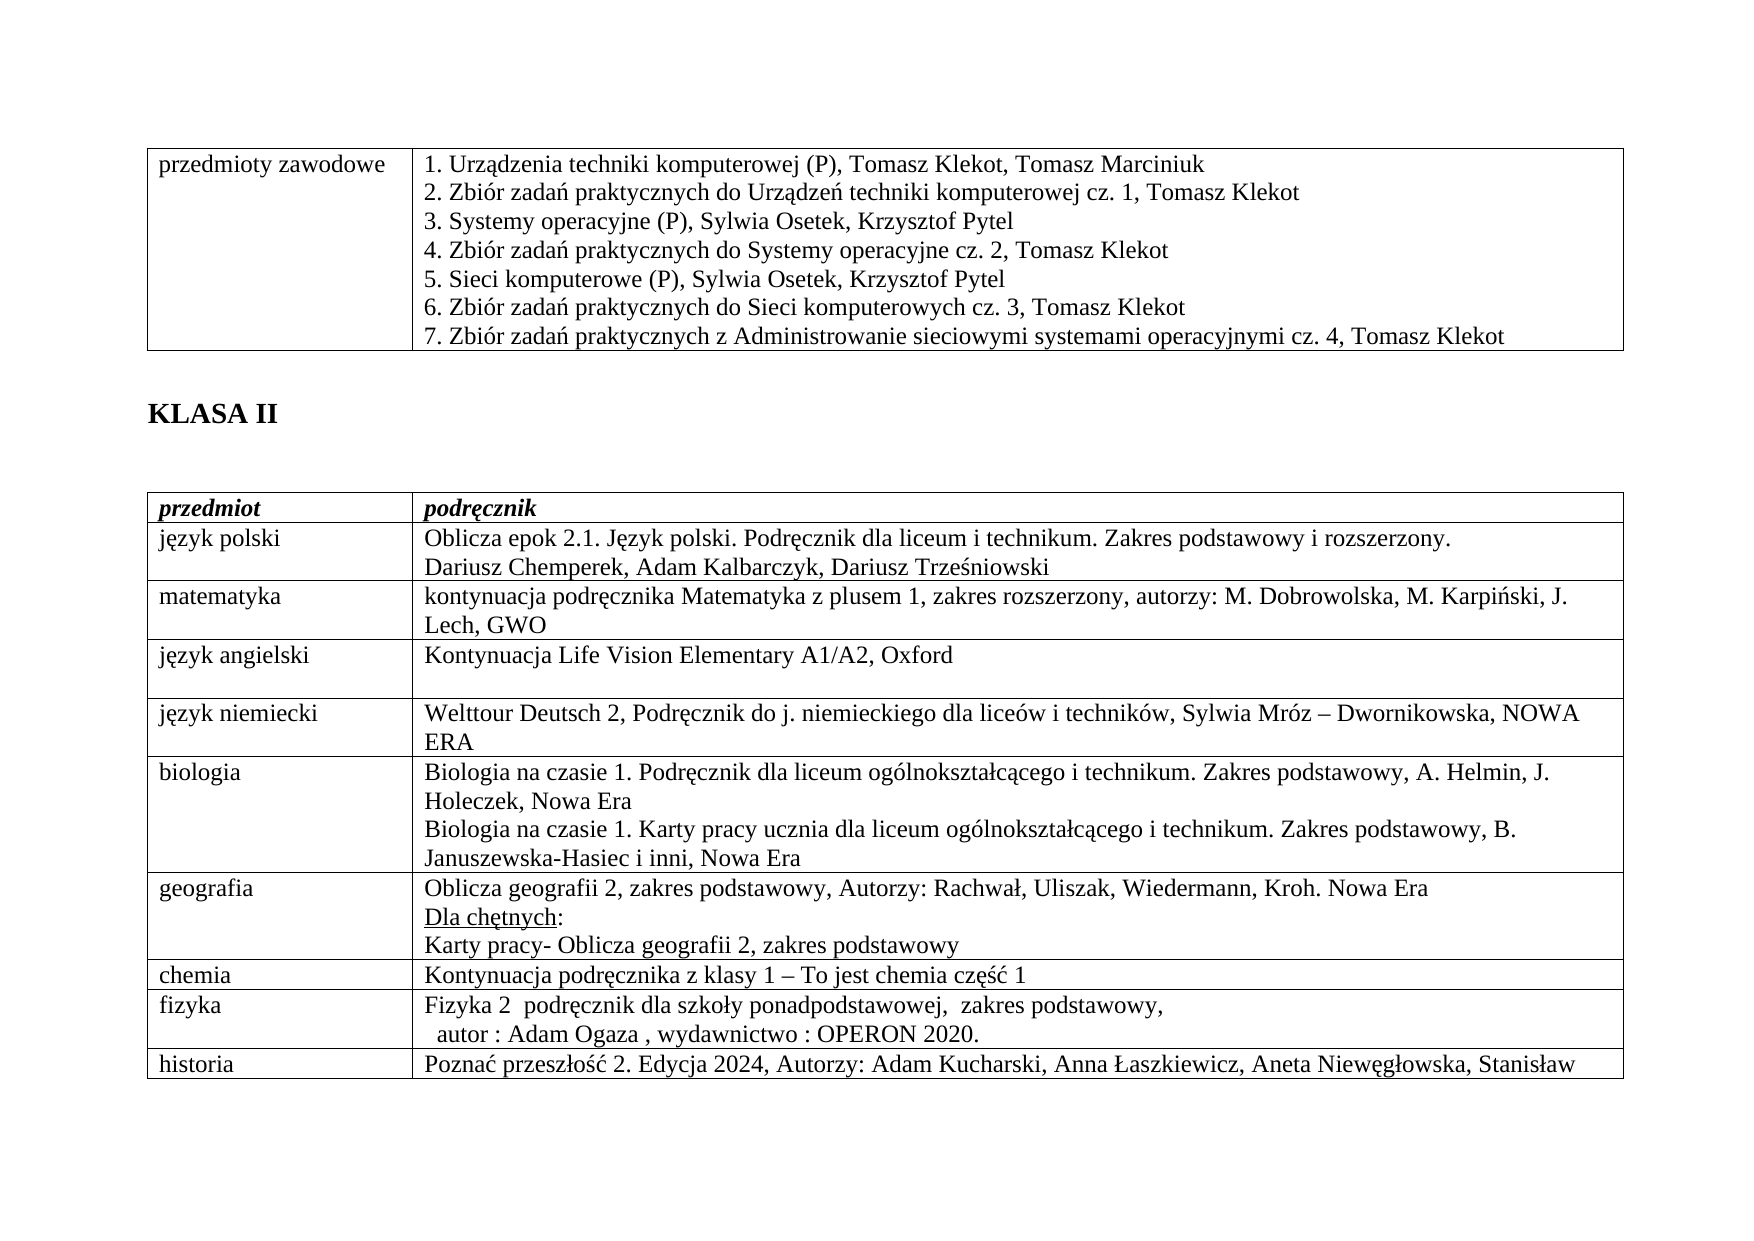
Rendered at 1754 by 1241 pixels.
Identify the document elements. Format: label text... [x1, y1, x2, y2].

table_cell język angielski [148, 640, 412, 697]
table_cell język niemiecki [148, 699, 412, 756]
table_cell 1. Urządzenia techniki komputerowej (P), Tomasz Klekot, Tomasz Marciniuk 2. Zbiór zadań praktycznych do Urządzeń techniki komputerowej cz. 1, Tomasz Klekot 3. Systemy operacyjne (P), Sylwia Osetek, Krzysztof Pytel 4. Zbiór zadań praktycznych do Systemy operacyjne cz. 2, Tomasz Klekot 5. Sieci komputerowe (P), Sylwia Osetek, Krzysztof Pytel 6. Zbiór zadań praktycznych do Sieci komputerowych cz. 3, Tomasz Klekot 7. Zbiór zadań praktycznych z Administrowanie sieciowymi systemami operacyjnymi cz. 4, Tomasz Klekot [413, 149, 1623, 350]
table_cell Fizyka 2 podręcznik dla szkoły ponadpodstawowej, zakres podstawowy, autor : Adam Ogaza , wydawnictwo : OPERON 2020. [413, 990, 1623, 1048]
table_cell kontynuacja podręcznika Matematyka z plusem 1, zakres rozszerzony, autorzy: M. Dobrowolska, M. Karpiński, J. Lech, GWO [413, 581, 1623, 639]
table_cell biologia [148, 757, 412, 872]
table_header podręcznik [413, 493, 1623, 522]
table_cell Oblicza epok 2.1. Język polski. Podręcznik dla liceum i technikum. Zakres podstawowy i rozszerzony. Dariusz Chemperek, Adam Kalbarczyk, Dariusz Trześniowski [413, 523, 1623, 580]
table_cell przedmioty zawodowe [148, 149, 412, 350]
table_cell fizyka [148, 990, 412, 1048]
table_cell Poznać przeszłość 2. Edycja 2024, Autorzy: Adam Kucharski, Anna Łaszkiewicz, Aneta Niewęgłowska, Stanisław [413, 1049, 1623, 1077]
table_cell Welttour Deutsch 2, Podręcznik do j. niemieckiego dla liceów i techników, Sylwia Mróz – Dwornikowska, NOWA ERA [413, 699, 1623, 756]
table_cell historia [148, 1049, 412, 1077]
table_cell matematyka [148, 581, 412, 639]
table_cell geografia [148, 873, 412, 959]
text KLASA II [148, 396, 1606, 430]
table_cell [1624, 148, 1671, 350]
table_cell Kontynuacja podręcznika z klasy 1 – To jest chemia część 1 [413, 960, 1623, 989]
table_cell Kontynuacja Life Vision Elementary A1/A2, Oxford [413, 640, 1623, 697]
table_cell Biologia na czasie 1. Podręcznik dla liceum ogólnokształcącego i technikum. Zakres podstawowy, A. Helmin, J. Holeczek, Nowa Era Biologia na czasie 1. Karty pracy ucznia dla liceum ogólnokształcącego i technikum. Zakres podstawowy, B. Januszewska-Hasiec i inni, Nowa Era [413, 757, 1623, 872]
table_cell chemia [148, 960, 412, 989]
table_cell język polski [148, 523, 412, 580]
table_header przedmiot [148, 493, 412, 522]
